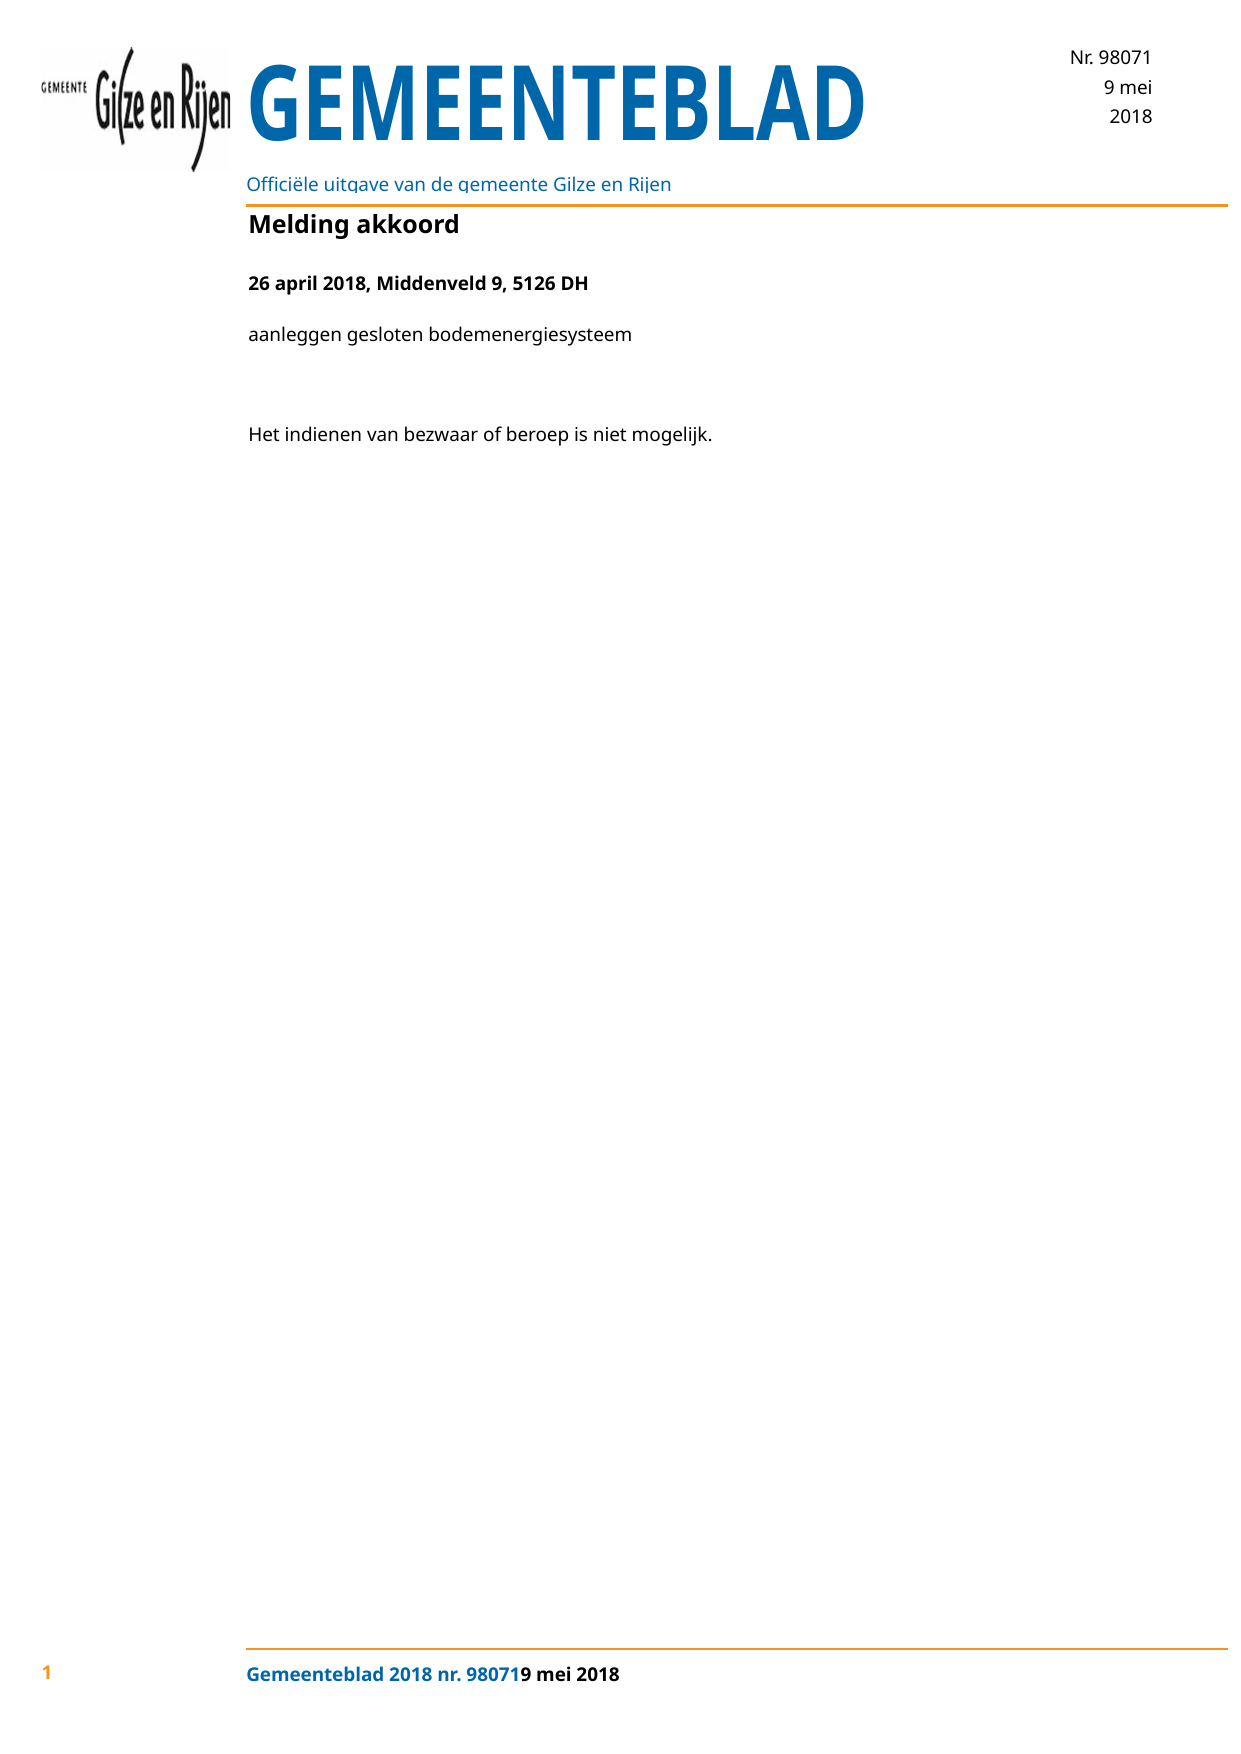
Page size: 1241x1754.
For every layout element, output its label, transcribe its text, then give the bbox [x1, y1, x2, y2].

text aanleggen gesloten bodemenergiesysteem [248, 321, 1152, 346]
picture [41, 47, 231, 172]
text Melding akkoord [248, 207, 1152, 241]
text 26 april 2018, Middenveld 9, 5126 DH [248, 270, 1152, 296]
text Het indienen van bezwaar of beroep is niet mogelijk. [248, 422, 1152, 447]
